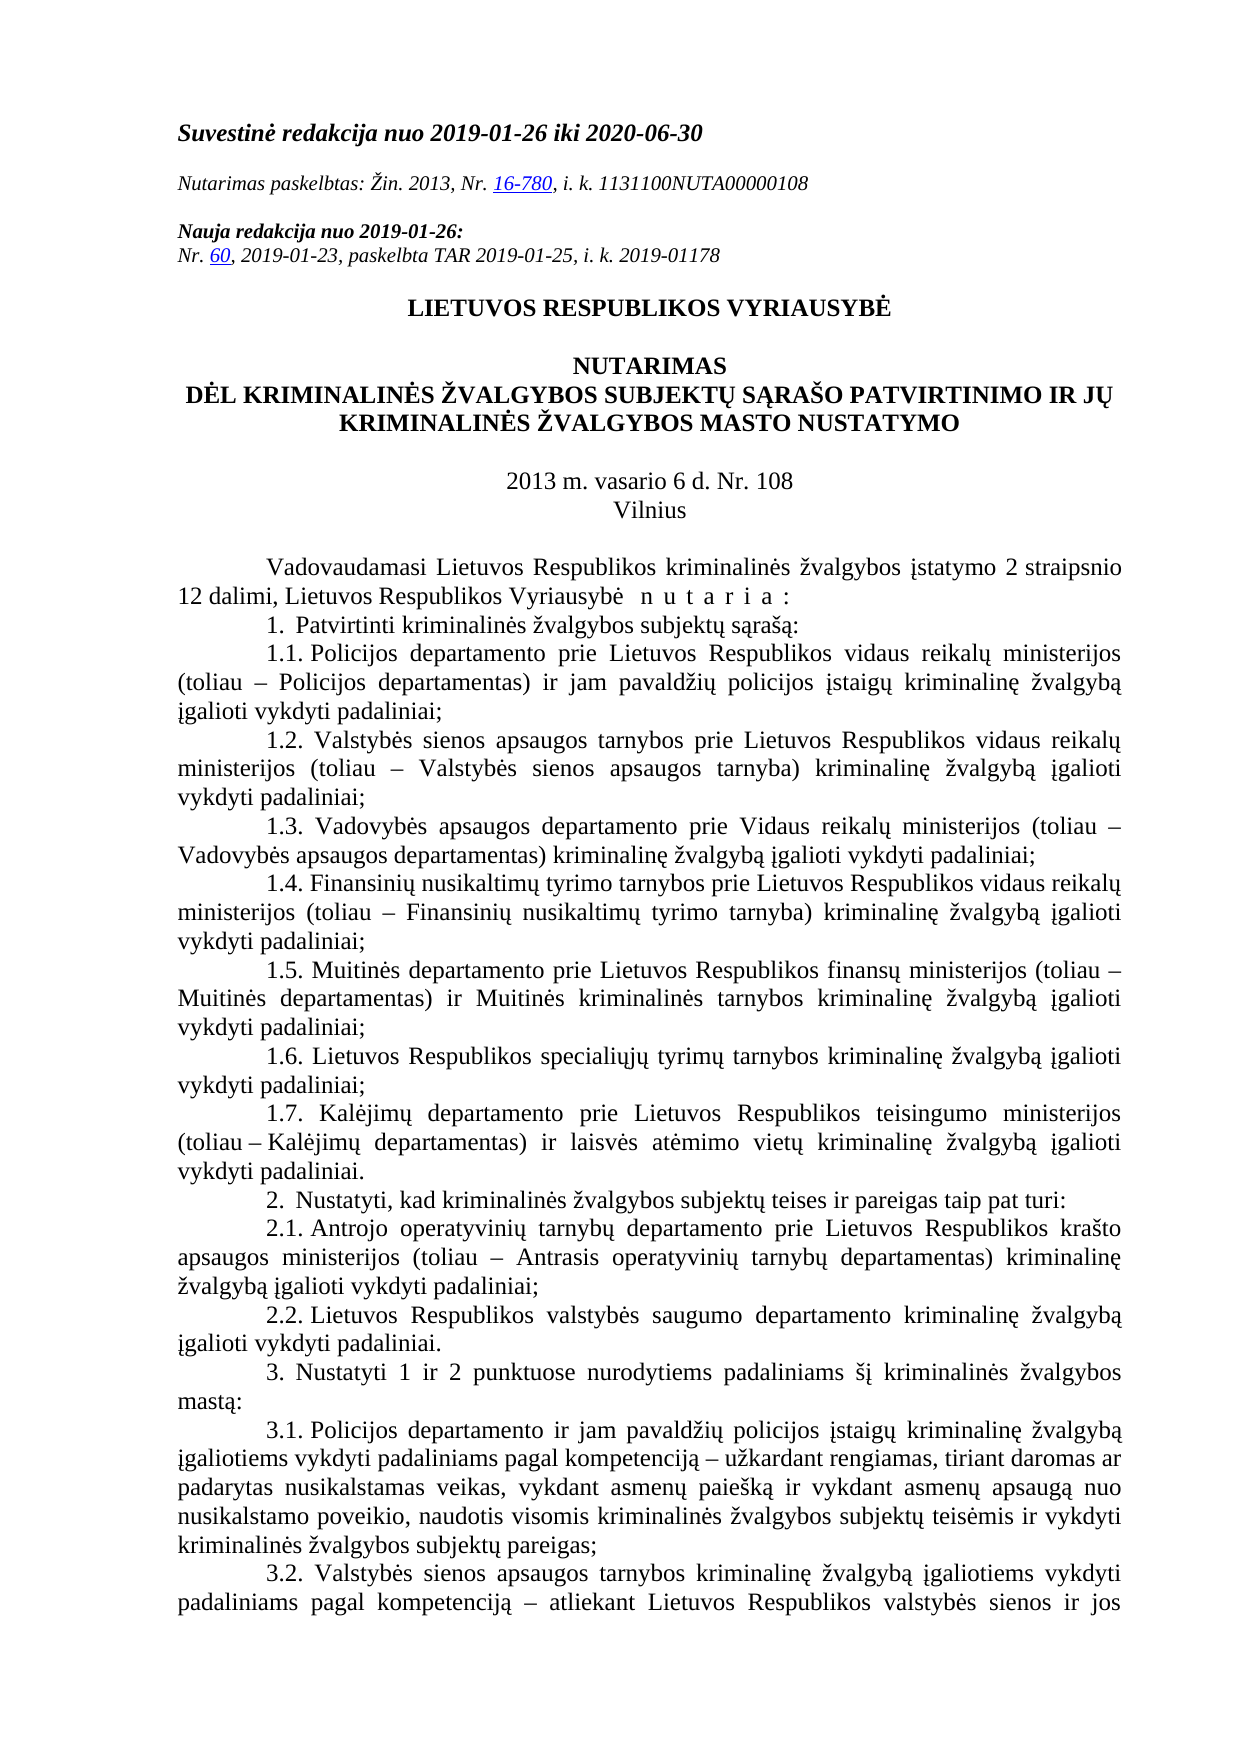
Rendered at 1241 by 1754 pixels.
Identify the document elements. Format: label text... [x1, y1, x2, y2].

text 1.2. Valstybės sienos apsaugos tarnybos prie Lietuvos Respublikos vidaus reikalų ministerijos (toliau – Valstybės sienos apsaugos tarnyba) kriminalinę žvalgybą įgalioti vykdyti padaliniai; [177, 725, 1122, 811]
text 1.4. Finansinių nusikaltimų tyrimo tarnybos prie Lietuvos Respublikos vidaus reikalų ministerijos (toliau – Finansinių nusikaltimų tyrimo tarnyba) kriminalinę žvalgybą įgalioti vykdyti padaliniai; [177, 868, 1122, 955]
text 1.5. Muitinės departamento prie Lietuvos Respublikos finansų ministerijos (toliau – Muitinės departamentas) ir Muitinės kriminalinės tarnybos kriminalinę žvalgybą įgalioti vykdyti padaliniai; [177, 955, 1122, 1041]
text 2013 m. vasario 6 d. Nr. 108 [177, 466, 1122, 495]
text Lietuvos Respublikos Vyriausybė [177, 293, 1122, 322]
text Vadovaudamasi Lietuvos Respublikos kriminalinės žvalgybos įstatymo 2 straipsnio 12 dalimi, Lietuvos Respublikos Vyriausybė nutaria: [177, 552, 1122, 610]
text 2. Nustatyti, kad kriminalinės žvalgybos subjektų teises ir pareigas taip pat turi: [177, 1185, 1122, 1213]
text Suvestinė redakcija nuo 2019-01-26 iki 2020-06-30 [177, 118, 1122, 147]
text DĖL KRIMINALINĖS ŽVALGYBOS SUBJEKTŲ SĄRAŠO PATVIRTINIMO IR JŲ KRIMINALINĖS ŽVALGYBOS MASTO NUSTATYMO [177, 380, 1122, 437]
text 2.2. Lietuvos Respublikos valstybės saugumo departamento kriminalinę žvalgybą įgalioti vykdyti padaliniai. [177, 1300, 1122, 1357]
text Nauja redakcija nuo 2019-01-26: [177, 219, 1122, 243]
text 1.1. Policijos departamento prie Lietuvos Respublikos vidaus reikalų ministerijos (toliau – Policijos departamentas) ir jam pavaldžių policijos įstaigų kriminalinę žvalgybą įgalioti vykdyti padaliniai; [177, 638, 1122, 725]
text 1.3. Vadovybės apsaugos departamento prie Vidaus reikalų ministerijos (toliau – Vadovybės apsaugos departamentas) kriminalinę žvalgybą įgalioti vykdyti padaliniai; [177, 811, 1122, 868]
text 3.2. Valstybės sienos apsaugos tarnybos kriminalinę žvalgybą įgaliotiems vykdyti padaliniams pagal kompetenciją – atliekant Lietuvos Respublikos valstybės sienos ir jos [177, 1558, 1122, 1616]
text Vilnius [177, 495, 1122, 523]
text 2.1. Antrojo operatyvinių tarnybų departamento prie Lietuvos Respublikos krašto apsaugos ministerijos (toliau – Antrasis operatyvinių tarnybų departamentas) kriminalinę žvalgybą įgalioti vykdyti padaliniai; [177, 1213, 1122, 1300]
text 1.7. Kalėjimų departamento prie Lietuvos Respublikos teisingumo ministerijos (toliau – Kalėjimų departamentas) ir laisvės atėmimo vietų kriminalinę žvalgybą įgalioti vykdyti padaliniai. [177, 1098, 1122, 1185]
text Nutarimas paskelbtas: Žin. 2013, Nr. 16-780, i. k. 1131100NUTA00000108 [177, 171, 1122, 195]
text Nr. 60, 2019-01-23, paskelbta TAR 2019-01-25, i. k. 2019-01178 [177, 243, 1122, 267]
text 1.6. Lietuvos Respublikos specialiųjų tyrimų tarnybos kriminalinę žvalgybą įgalioti vykdyti padaliniai; [177, 1041, 1122, 1098]
text nutarimas [177, 351, 1122, 380]
text 1. Patvirtinti kriminalinės žvalgybos subjektų sąrašą: [177, 610, 1122, 638]
text 3.1. Policijos departamento ir jam pavaldžių policijos įstaigų kriminalinę žvalgybą įgaliotiems vykdyti padaliniams pagal kompetenciją – užkardant rengiamas, tiriant daromas ar padarytas nusikalstamas veikas, vykdant asmenų paiešką ir vykdant asmenų apsaugą nuo nusikalstamo poveikio, naudotis visomis kriminalinės žvalgybos subjektų teisėmis ir vykdyti kriminalinės žvalgybos subjektų pareigas; [177, 1415, 1122, 1558]
text 3. Nustatyti 1 ir 2 punktuose nurodytiems padaliniams šį kriminalinės žvalgybos mastą: [177, 1357, 1122, 1415]
